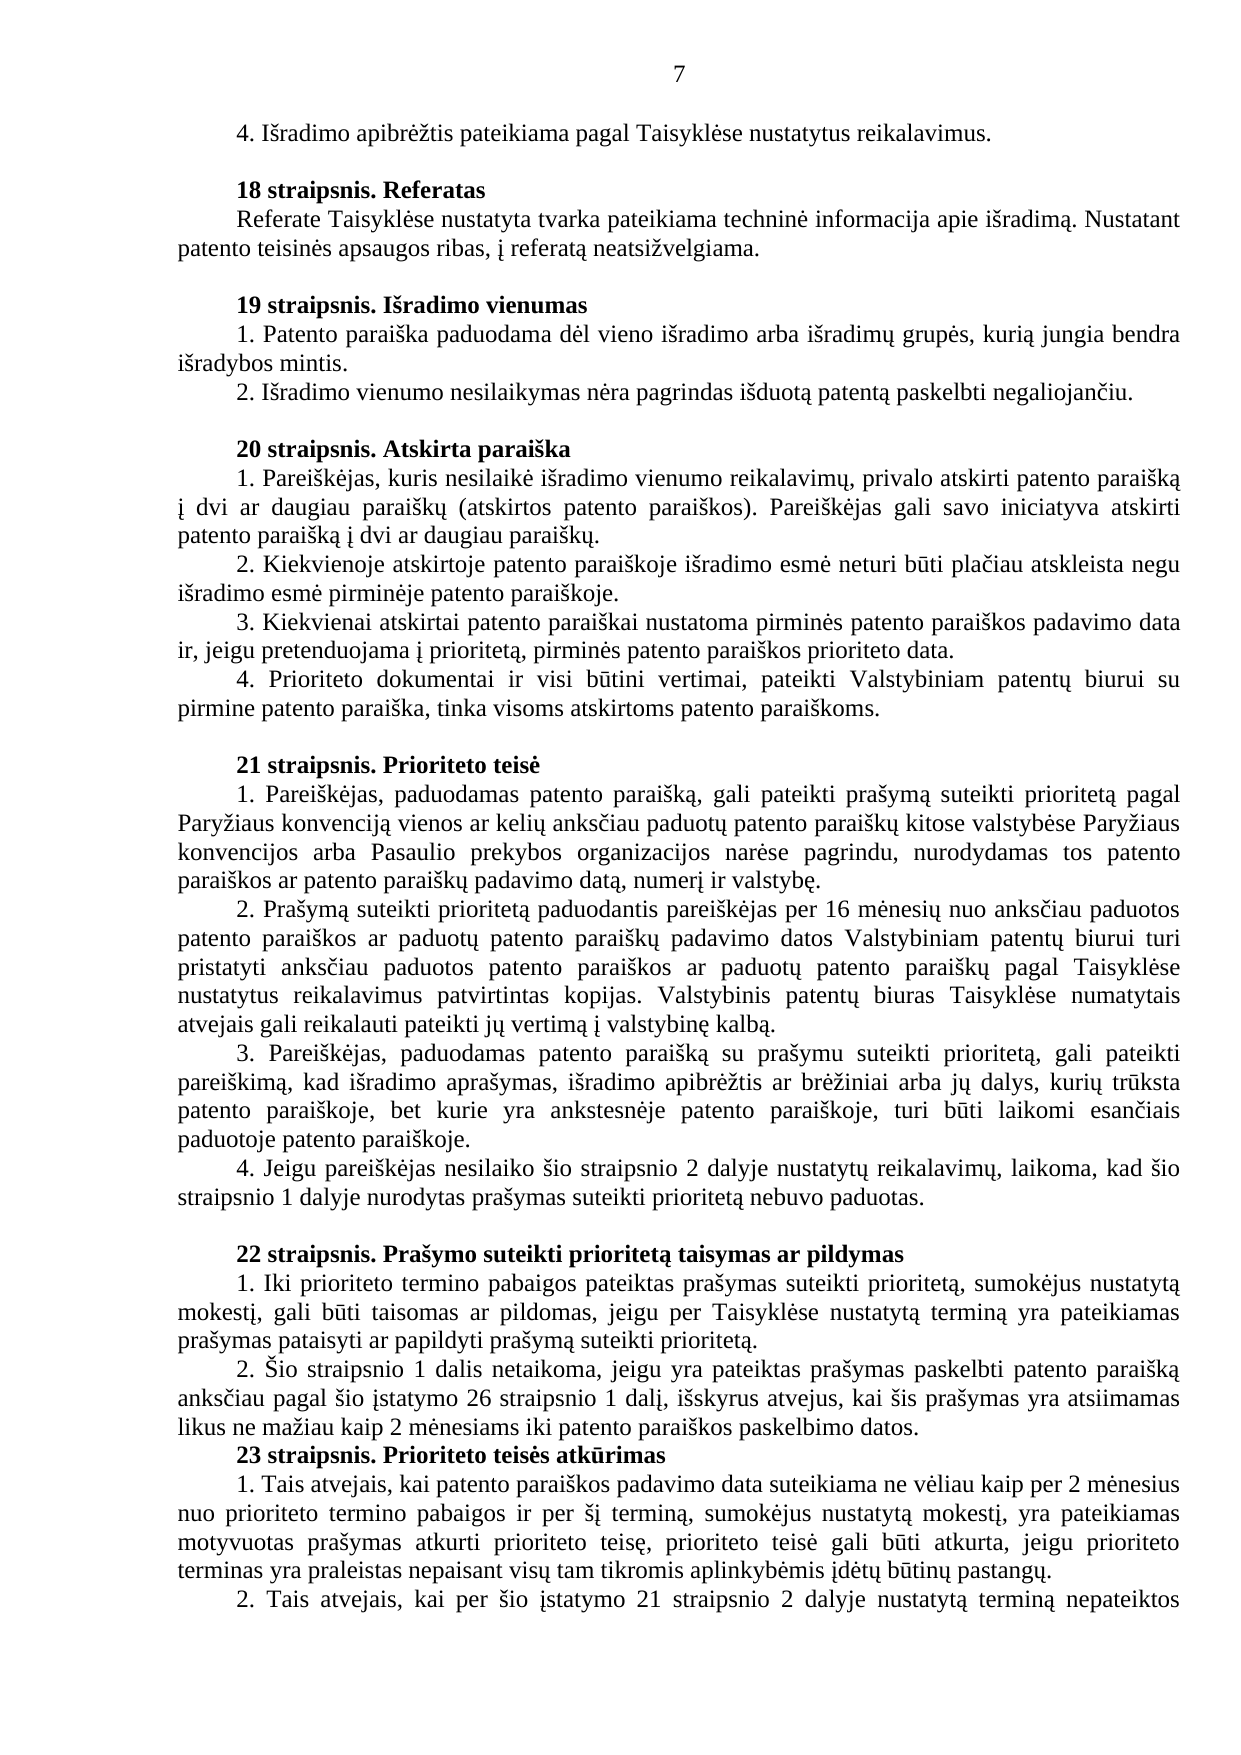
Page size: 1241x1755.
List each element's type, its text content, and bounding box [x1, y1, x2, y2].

text 3. Pareiškėjas, paduodamas patento paraišką su prašymu suteikti prioritetą, gali pateikti pareiškimą, kad išradimo aprašymas, išradimo apibrėžtis ar brėžiniai arba jų dalys, kurių trūksta patento paraiškoje, bet kurie yra ankstesnėje patento paraiškoje, turi būti laikomi esančiais paduotoje patento paraiškoje. [177, 1038, 1181, 1153]
text 2. Išradimo vienumo nesilaikymas nėra pagrindas išduotą patentą paskelbti negaliojančiu. [177, 377, 1181, 406]
text 18 straipsnis. Referatas [177, 176, 1181, 204]
text 22 straipsnis. Prašymo suteikti prioritetą taisymas ar pildymas [177, 1239, 1181, 1268]
text 2. Šio straipsnio 1 dalis netaikoma, jeigu yra pateiktas prašymas paskelbti patento paraišką anksčiau pagal šio įstatymo 26 straipsnio 1 dalį, išskyrus atvejus, kai šis prašymas yra atsiimamas likus ne mažiau kaip 2 mėnesiams iki patento paraiškos paskelbimo datos. [177, 1354, 1181, 1441]
text 21 straipsnis. Prioriteto teisė [177, 751, 1181, 779]
text 1. Iki prioriteto termino pabaigos pateiktas prašymas suteikti prioritetą, sumokėjus nustatytą mokestį, gali būti taisomas ar pildomas, jeigu per Taisyklėse nustatytą terminą yra pateikiamas prašymas pataisyti ar papildyti prašymą suteikti prioritetą. [177, 1268, 1181, 1354]
text 2. Kiekvienoje atskirtoje patento paraiškoje išradimo esmė neturi būti plačiau atskleista negu išradimo esmė pirminėje patento paraiškoje. [177, 549, 1181, 607]
text 1. Pareiškėjas, kuris nesilaikė išradimo vienumo reikalavimų, privalo atskirti patento paraišką į dvi ar daugiau paraiškų (atskirtos patento paraiškos). Pareiškėjas gali savo iniciatyva atskirti patento paraišką į dvi ar daugiau paraiškų. [177, 463, 1181, 549]
text 1. Pareiškėjas, paduodamas patento paraišką, gali pateikti prašymą suteikti prioritetą pagal Paryžiaus konvenciją vienos ar kelių anksčiau paduotų patento paraiškų kitose valstybėse Paryžiaus konvencijos arba Pasaulio prekybos organizacijos narėse pagrindu, nurodydamas tos patento paraiškos ar patento paraiškų padavimo datą, numerį ir valstybę. [177, 779, 1181, 894]
text 19 straipsnis. Išradimo vienumas [177, 291, 1181, 319]
text 23 straipsnis. Prioriteto teisės atkūrimas [177, 1441, 1181, 1469]
text 1. Patento paraiška paduodama dėl vieno išradimo arba išradimų grupės, kurią jungia bendra išradybos mintis. [177, 319, 1181, 377]
text Referate Taisyklėse nustatyta tvarka pateikiama techninė informacija apie išradimą. Nustatant patento teisinės apsaugos ribas, į referatą neatsižvelgiama. [177, 204, 1181, 262]
text 4. Jeigu pareiškėjas nesilaiko šio straipsnio 2 dalyje nustatytų reikalavimų, laikoma, kad šio straipsnio 1 dalyje nurodytas prašymas suteikti prioritetą nebuvo paduotas. [177, 1153, 1181, 1211]
text 4. Išradimo apibrėžtis pateikiama pagal Taisyklėse nustatytus reikalavimus. [177, 118, 1181, 147]
text 4. Prioriteto dokumentai ir visi būtini vertimai, pateikti Valstybiniam patentų biurui su pirmine patento paraiška, tinka visoms atskirtoms patento paraiškoms. [177, 664, 1181, 722]
text 2. Tais atvejais, kai per šio įstatymo 21 straipsnio 2 dalyje nustatytą terminą nepateiktos [177, 1584, 1181, 1613]
text 20 straipsnis. Atskirta paraiška [177, 434, 1181, 463]
text 2. Prašymą suteikti prioritetą paduodantis pareiškėjas per 16 mėnesių nuo anksčiau paduotos patento paraiškos ar paduotų patento paraiškų padavimo datos Valstybiniam patentų biurui turi pristatyti anksčiau paduotos patento paraiškos ar paduotų patento paraiškų pagal Taisyklėse nustatytus reikalavimus patvirtintas kopijas. Valstybinis patentų biuras Taisyklėse numatytais atvejais gali reikalauti pateikti jų vertimą į valstybinę kalbą. [177, 894, 1181, 1038]
text 3. Kiekvienai atskirtai patento paraiškai nustatoma pirminės patento paraiškos padavimo data ir, jeigu pretenduojama į prioritetą, pirminės patento paraiškos prioriteto data. [177, 607, 1181, 664]
text 1. Tais atvejais, kai patento paraiškos padavimo data suteikiama ne vėliau kaip per 2 mėnesius nuo prioriteto termino pabaigos ir per šį terminą, sumokėjus nustatytą mokestį, yra pateikiamas motyvuotas prašymas atkurti prioriteto teisę, prioriteto teisė gali būti atkurta, jeigu prioriteto terminas yra praleistas nepaisant visų tam tikromis aplinkybėmis įdėtų būtinų pastangų. [177, 1469, 1181, 1584]
